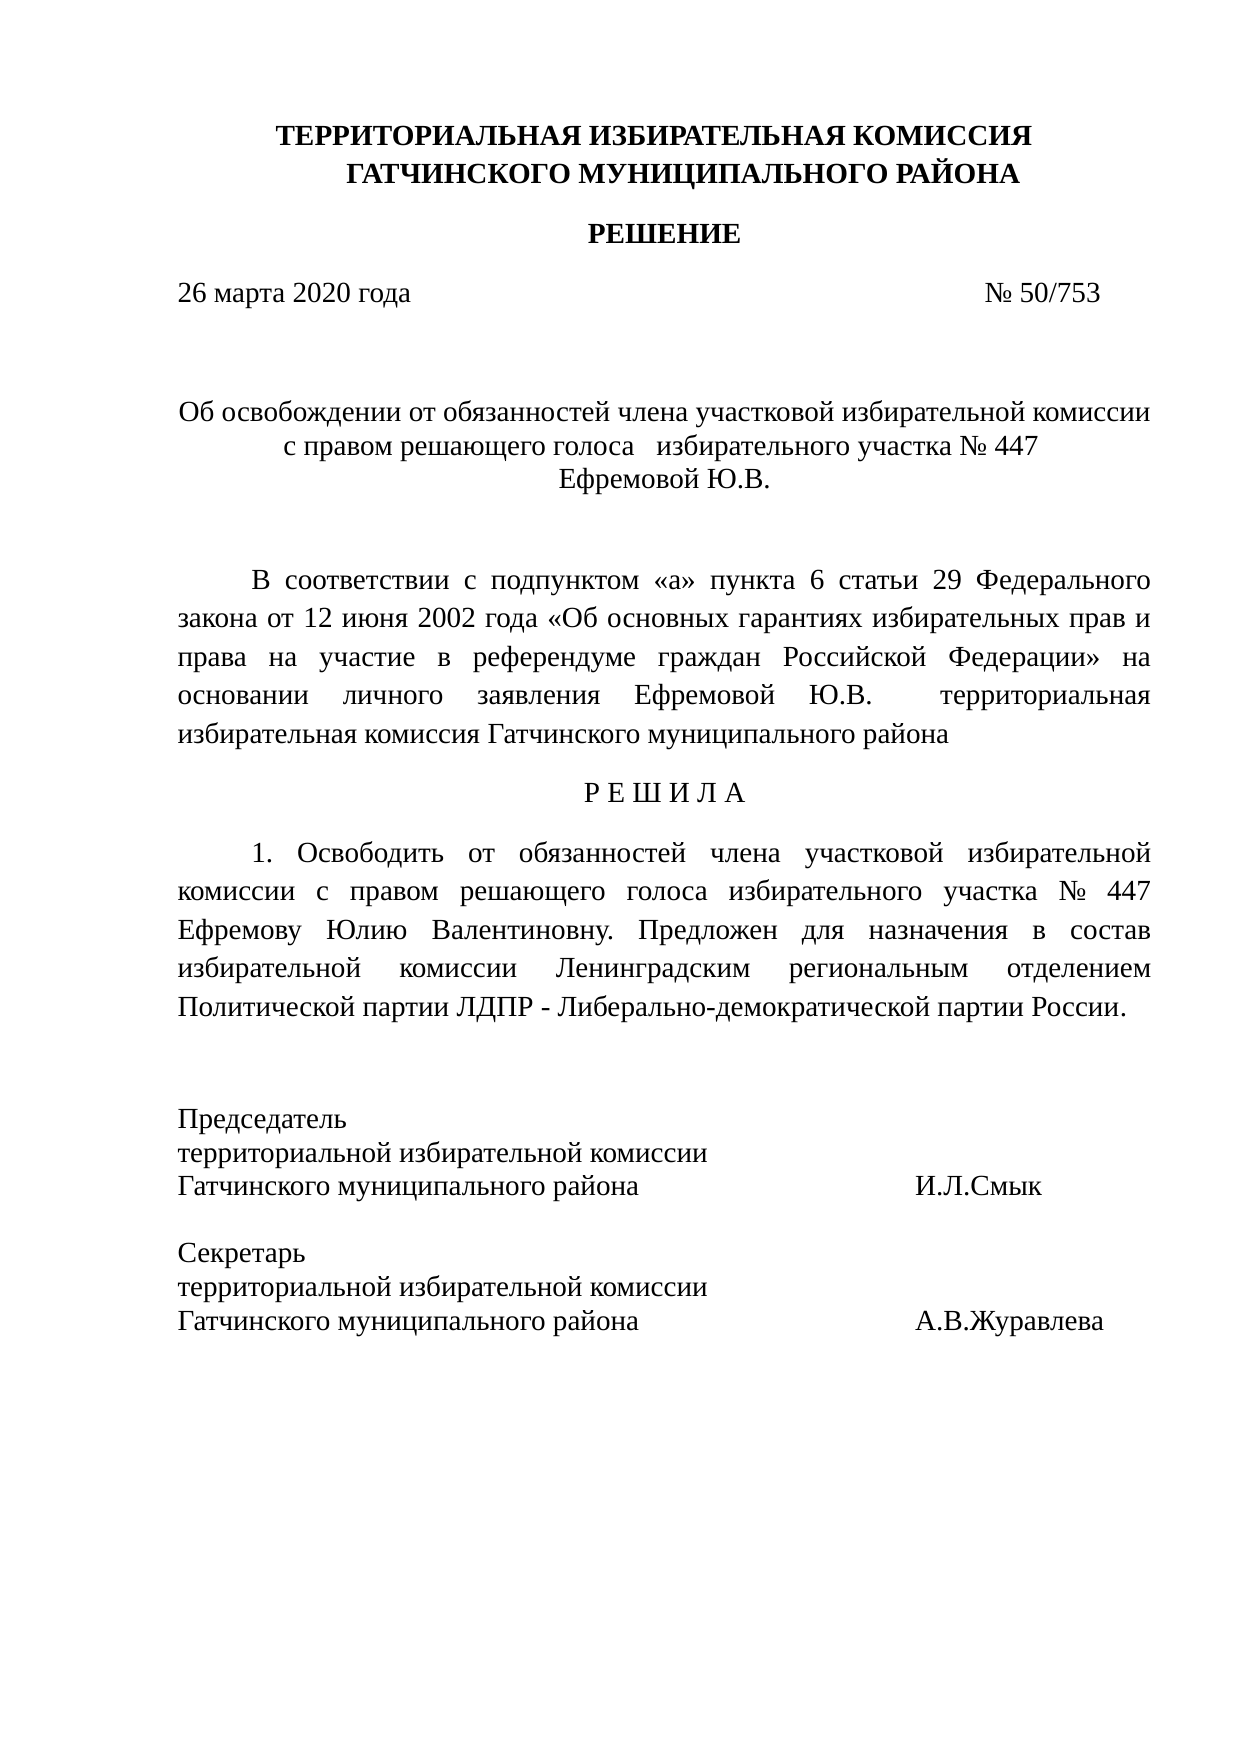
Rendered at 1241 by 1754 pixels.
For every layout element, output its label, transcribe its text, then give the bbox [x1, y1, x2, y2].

text Р Е Ш И Л А [177, 775, 1152, 809]
text РЕШЕНИЕ [177, 216, 1152, 249]
text ТЕРРИТОРИАЛЬНАЯ ИЗБИРАТЕЛЬНАЯ КОМИССИЯ ГАТЧИНСКОГО МУНИЦИПАЛЬНОГО РАЙОНА [215, 118, 1152, 190]
text территориальной избирательной комиссии [177, 1135, 1152, 1168]
text Гатчинского муниципального района А.В.Журавлева [177, 1303, 1152, 1336]
text Ефремовой Ю.В. [177, 461, 1152, 495]
text Председатель [177, 1101, 1152, 1135]
text Гатчинского муниципального района И.Л.Смык [177, 1168, 1152, 1202]
text 1. Освободить от обязанностей члена участковой избирательной комиссии с правом решающего голоса избирательного участка № 447 Ефремову Юлию Валентиновну. Предложен для назначения в состав избирательной комиссии Ленинградским региональным отделением Политической партии ЛДПР - Либерально-демократической партии России. [177, 835, 1152, 1022]
text В соответствии с подпунктом «а» пункта 6 статьи 29 Федерального закона от 12 июня 2002 года «Об основных гарантиях избирательных прав и права на участие в референдуме граждан Российской Федерации» на основании личного заявления Ефремовой Ю.В. территориальная избирательная комиссия Гатчинского муниципального района [177, 562, 1152, 749]
text территориальной избирательной комиссии [177, 1269, 1152, 1303]
text 26 марта 2020 года № 50/753 [177, 275, 1152, 309]
text Об освобождении от обязанностей члена участковой избирательной комиссии с правом решающего голоса избирательного участка № 447 [177, 394, 1152, 461]
text Секретарь [177, 1236, 1152, 1269]
